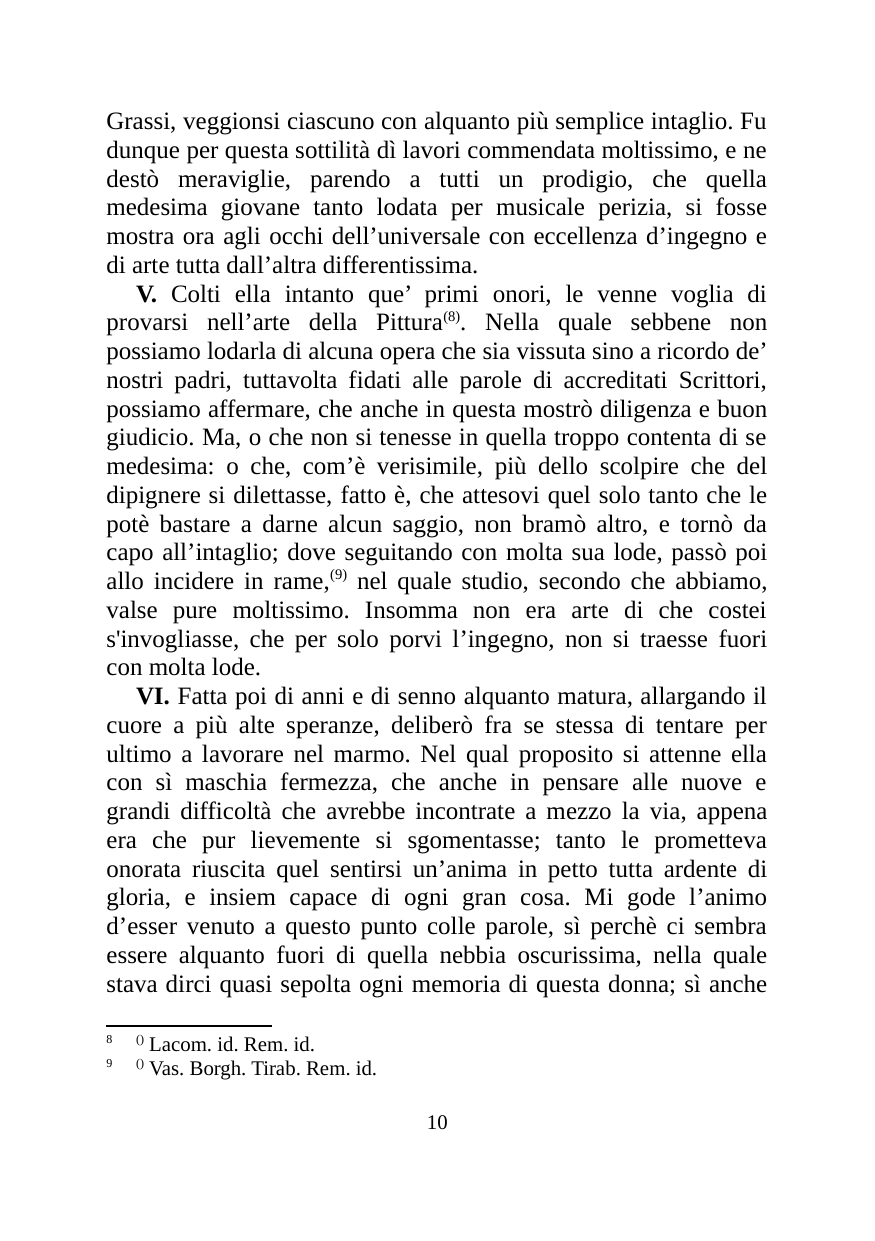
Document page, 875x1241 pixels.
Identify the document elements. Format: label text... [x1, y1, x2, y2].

text Grassi, veggionsi ciascuno con alquanto più semplice intaglio. Fu dunque per questa sottilità dì lavori commendata moltissimo, e ne destò meraviglie, parendo a tutti un prodigio, che quella medesima giovane tanto lodata per musicale perizia, si fosse mostra ora agli occhi dell’universale con eccellenza d’ingegno e di arte tutta dall’altra differentissima. [106, 106, 768, 279]
text () Lacom. id. Rem. id. [106, 1032, 768, 1056]
text () Vas. Borgh. Tirab. Rem. id. [106, 1056, 768, 1080]
text VI. Fatta poi di anni e di senno alquanto matura, allargando il cuore a più alte speranze, deliberò fra se stessa di tentare per ultimo a lavorare nel marmo. Nel qual proposito si attenne ella con sì maschia fermezza, che anche in pensare alle nuove e grandi difficoltà che avrebbe incontrate a mezzo la via, appena era che pur lievemente si sgomentasse; tanto le prometteva onorata riuscita quel sentirsi un’anima in petto tutta ardente di gloria, e insiem capace di ogni gran cosa. Mi gode l’animo d’esser venuto a questo punto colle parole, sì perchè ci sembra essere alquanto fuori di quella nebbia oscurissima, nella quale stava dirci quasi sepolta ogni memoria di questa donna; sì anche [106, 681, 768, 997]
text V. Colti ella intanto que’ primi onori, le venne voglia di provarsi nell’arte della Pittura(). Nella quale sebbene non possiamo lodarla di alcuna opera che sia vissuta sino a ricordo de’ nostri padri, tuttavolta fidati alle parole di accreditati Scrittori, possiamo affermare, che anche in questa mostrò diligenza e buon giudicio. Ma, o che non si tenesse in quella troppo contenta di se medesima: o che, com’è verisimile, più dello scolpire che del dipignere si dilettasse, fatto è, che attesovi quel solo tanto che le potè bastare a darne alcun saggio, non bramò altro, e tornò da capo all’intaglio; dove seguitando con molta sua lode, passò poi allo incidere in rame,() nel quale studio, secondo che abbiamo, valse pure moltissimo. Insomma non era arte di che costei s'invogliasse, che per solo porvi l’ingegno, non si traesse fuori con molta lode. [106, 279, 768, 681]
